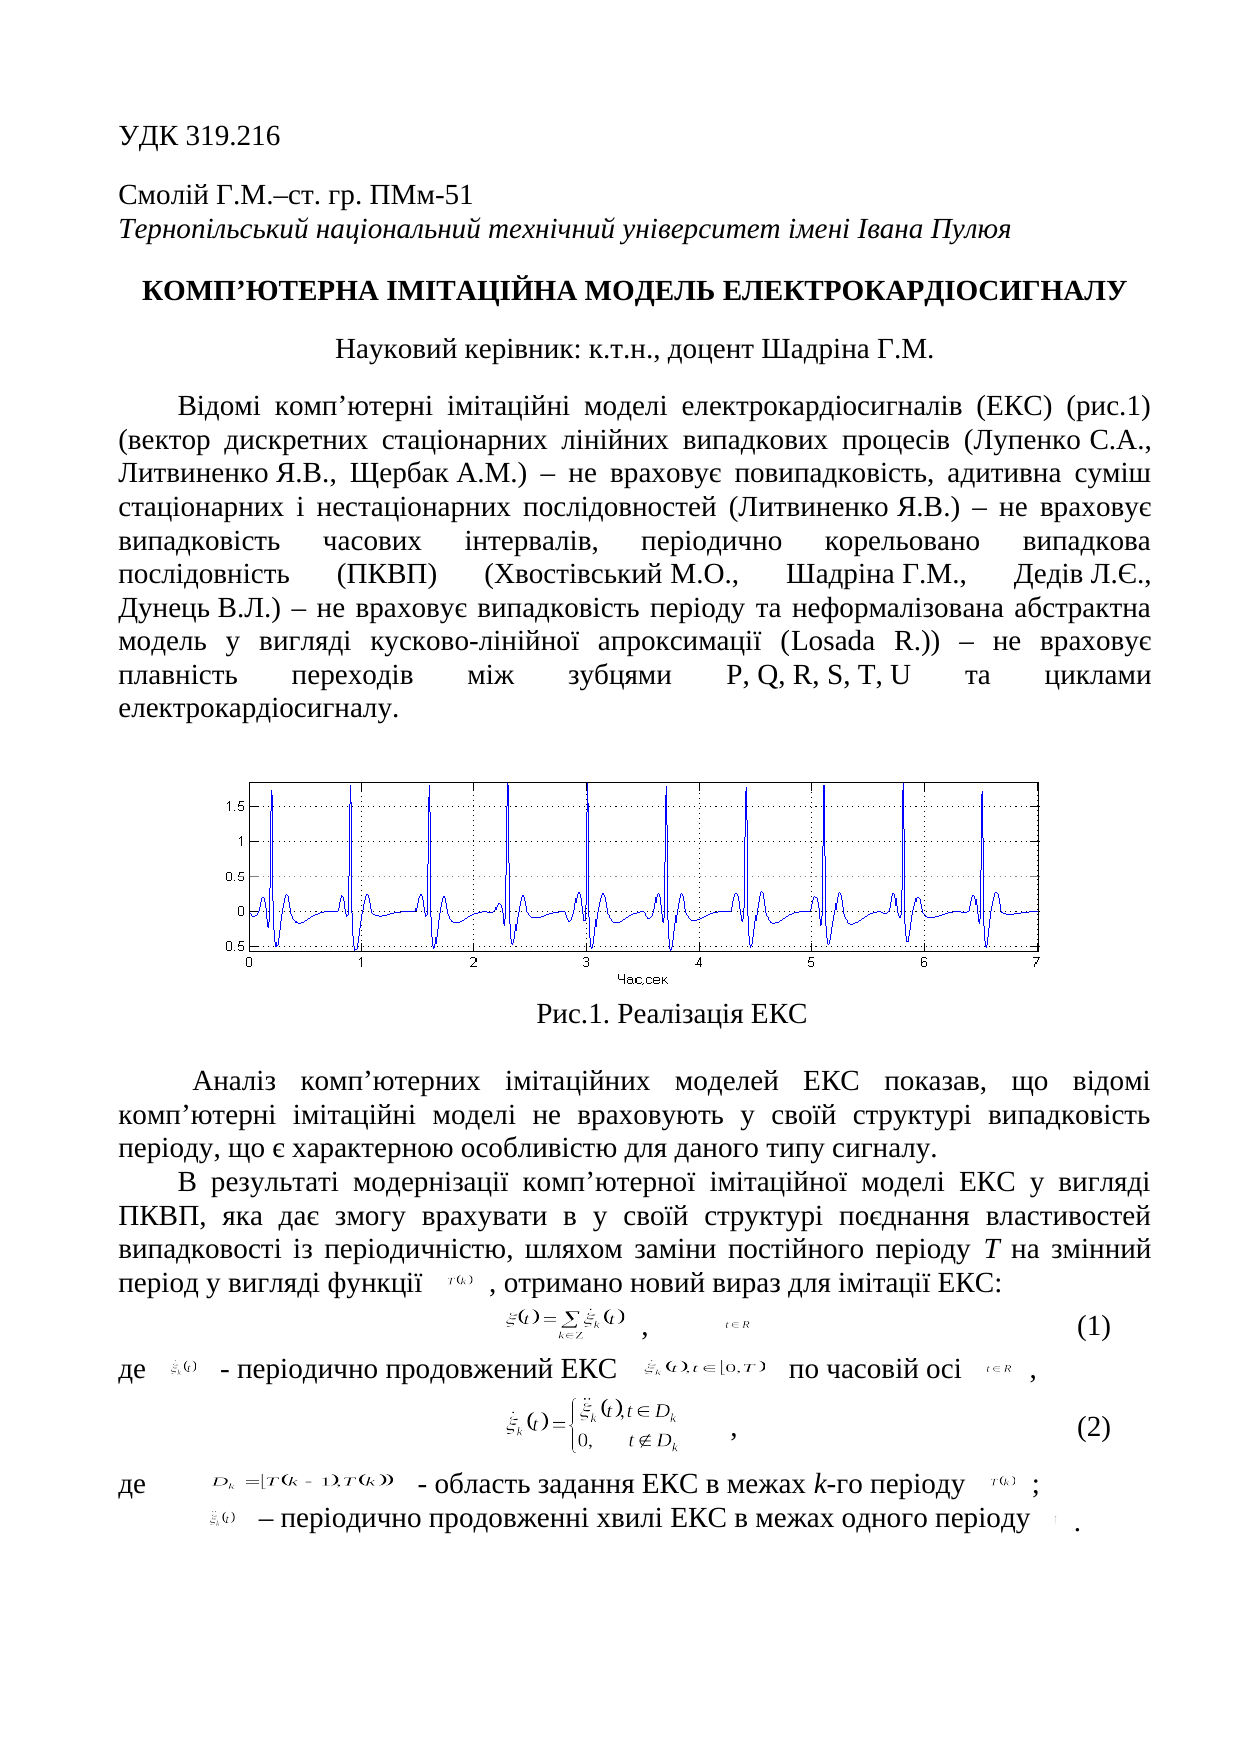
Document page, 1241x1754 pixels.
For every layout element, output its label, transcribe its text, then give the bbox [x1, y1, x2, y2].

text КОМП’ЮТЕРНА Імітаційна модель електрокардіосигналу [118, 273, 1152, 307]
text Аналіз комп’ютерних імітаційних моделей ЕКС показав, що відомі комп’ютерні імітаційні моделі не враховують у своїй структурі випадковість періоду, що є характерною особливістю для даного типу сигналу. [118, 1063, 1152, 1164]
text де - періодично продовжений ЕКС по часовій осі , [118, 1351, 1152, 1386]
text Науковий керівник: к.т.н., доцент Шадріна Г.М. [118, 331, 1152, 364]
text Рис.1. Реалізація ЕКС [118, 996, 1152, 1030]
text В результаті модернізації комп’ютерної імітаційної моделі ЕКС у вигляді ПКВП, яка дає змогу врахувати в у своїй структурі поєднання властивостей випадковості із періодичністю, шляхом заміни постійного періоду T на змінний період у вигляді функції , отримано новий вираз для імітації ЕКС: [118, 1164, 1152, 1298]
text Відомі комп’ютерні імітаційні моделі електрокардіосигналів (ЕКС) (рис.1) (вектор дискретних стаціонарних лінійних випадкових процесів (Лупенко С.А., Литвиненко Я.В., Щербак А.М.) – не враховує повипадковість, адитивна суміш стаціонарних і нестаціонарних послідовностей (Литвиненко Я.В.) – не враховує випадковість часових інтервалів, періодично корельовано випадкова послідовність (ПКВП) (Хвостівський М.О., Шадріна Г.М., Дедів Л.Є., Дунець В.Л.) – не враховує випадковість періоду та неформалізована абстрактна модель у вигляді кусково-лінійної апроксимації (Losada R.)) – не враховує плавність переходів між зубцями P, Q, R, S, T, U та циклами електрокардіосигналу. [118, 388, 1152, 724]
picture [225, 766, 1044, 988]
text Тернопільський національний технічний університет імені Івана Пулюя [118, 211, 1147, 244]
text УДК 319.216 [118, 118, 1152, 152]
text – періодично продовженні хвилі ЕКС в межах одного періоду . [118, 1500, 1152, 1539]
text де - область задання ЕКС в межах k-го періоду ; [118, 1465, 1152, 1500]
text , (2) [413, 1386, 1152, 1465]
text Смолій Г.М.–ст. гр. ПМм-51 [118, 177, 1152, 211]
text , (1) [487, 1298, 1152, 1351]
